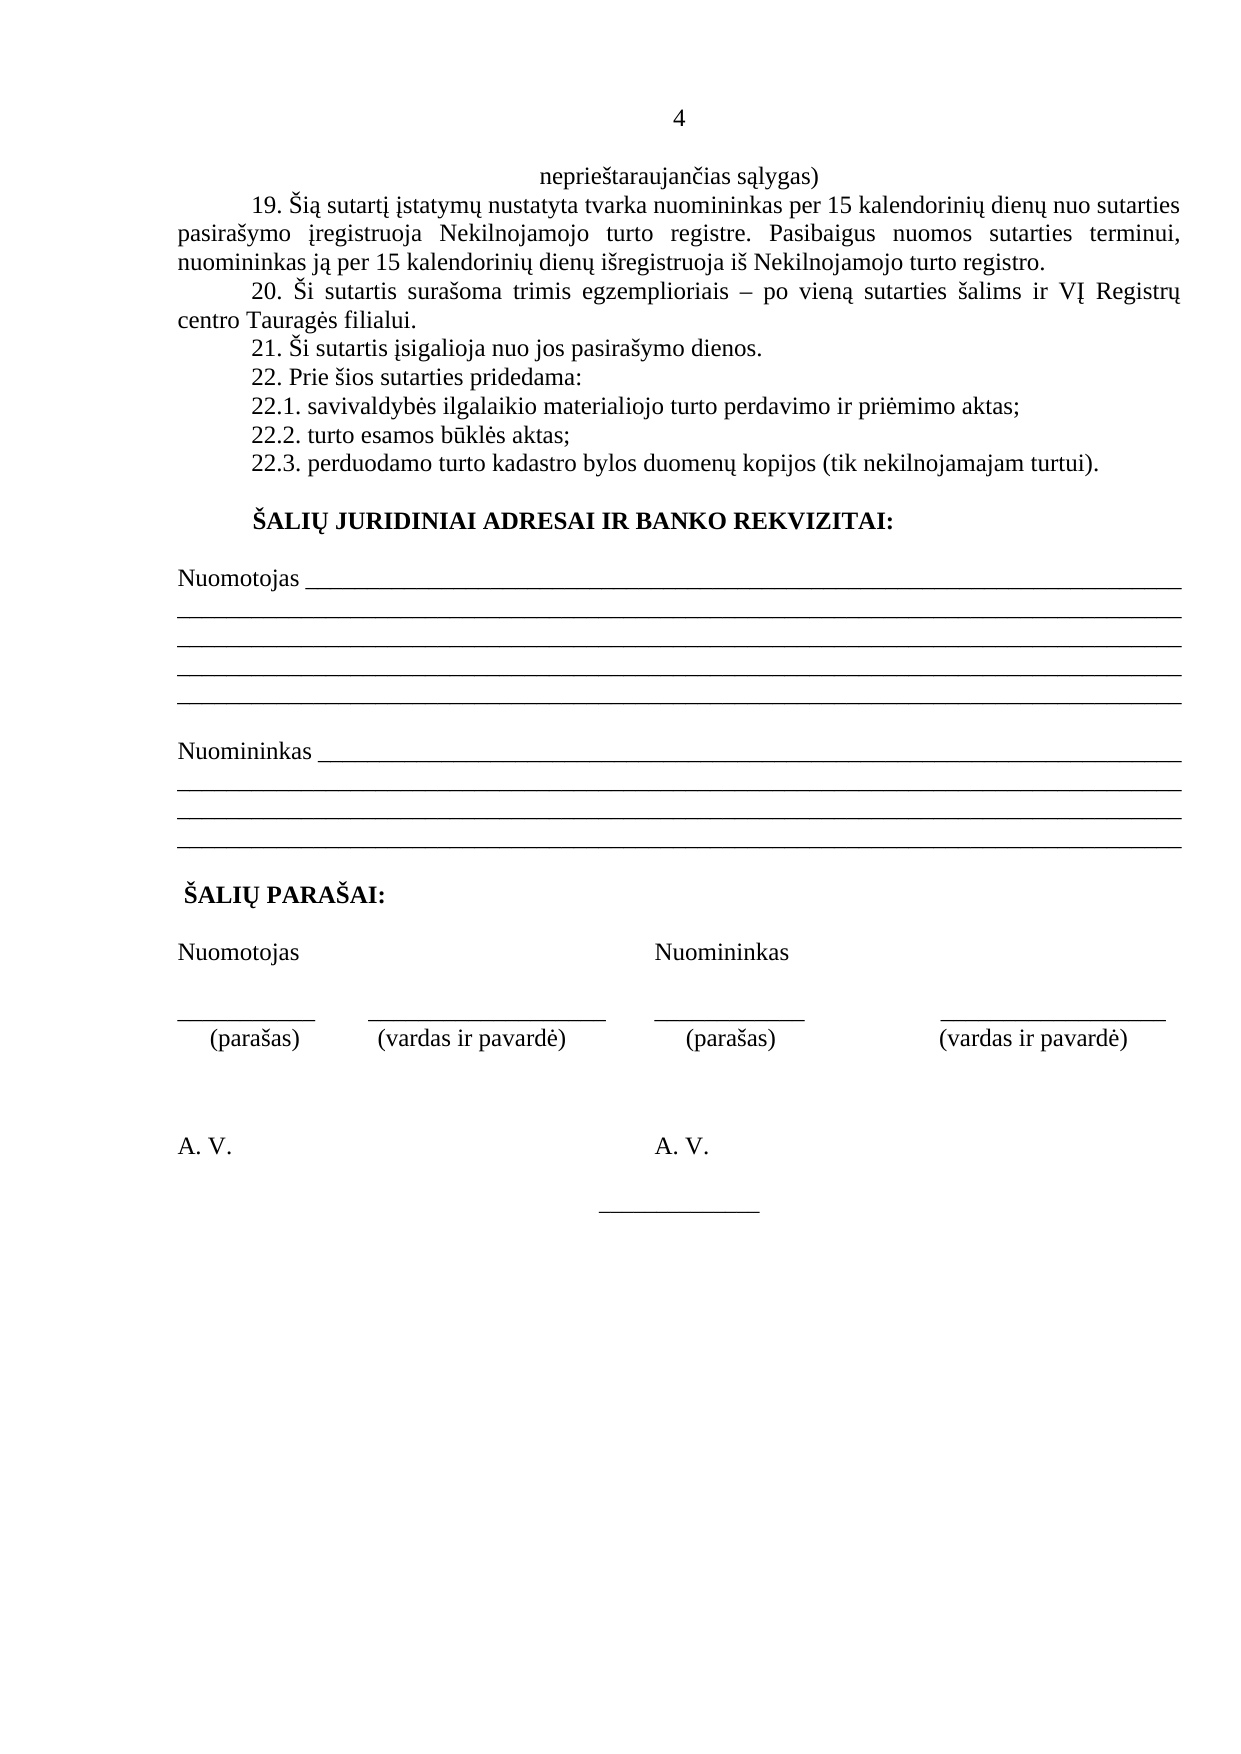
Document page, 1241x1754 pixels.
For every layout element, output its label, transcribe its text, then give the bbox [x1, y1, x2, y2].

text A. V. A. V. [177, 1131, 1181, 1160]
text 20. Ši sutartis surašoma trimis egzemplioriais – po vieną sutarties šalims ir VĮ Registrų centro Tauragės filialui. [177, 276, 1181, 333]
text Nuomotojas Nuomininkas [177, 937, 1181, 966]
text Nuomininkas [177, 736, 1181, 765]
text Nuomotojas [177, 563, 1181, 592]
text 22. Prie šios sutarties pridedama: [177, 362, 1181, 391]
text ŠALIŲ PARAŠAI: [177, 880, 1181, 908]
text 22.3. perduodamo turto kadastro bylos duomenų kopijos (tik nekilnojamajam turtui). [177, 448, 1181, 477]
text (parašas) (vardas ir pavardė) (parašas) (vardas ir pavardė) [177, 1023, 1181, 1052]
text ___________ ___________________ ____________ __________________ [177, 995, 1181, 1023]
text neprieštaraujančias sąlygas) [177, 161, 1181, 190]
text 19. Šią sutartį įstatymų nustatyta tvarka nuomininkas per 15 kalendorinių dienų nuo sutarties pasirašymo įregistruoja Nekilnojamojo turto registre. Pasibaigus nuomos sutarties terminui, nuomininkas ją per 15 kalendorinių dienų išregistruoja iš Nekilnojamojo turto registro. [177, 190, 1181, 276]
text 22.1. savivaldybės ilgalaikio materialiojo turto perdavimo ir priėmimo aktas; [177, 391, 1181, 420]
text 22.2. turto esamos būklės aktas; [177, 420, 1181, 448]
text Šalių juridiniai adresai ir banko rekvizitai: [177, 506, 1181, 535]
text 21. Ši sutartis įsigalioja nuo jos pasirašymo dienos. [177, 333, 1181, 362]
text ______________ [177, 1189, 1181, 1215]
